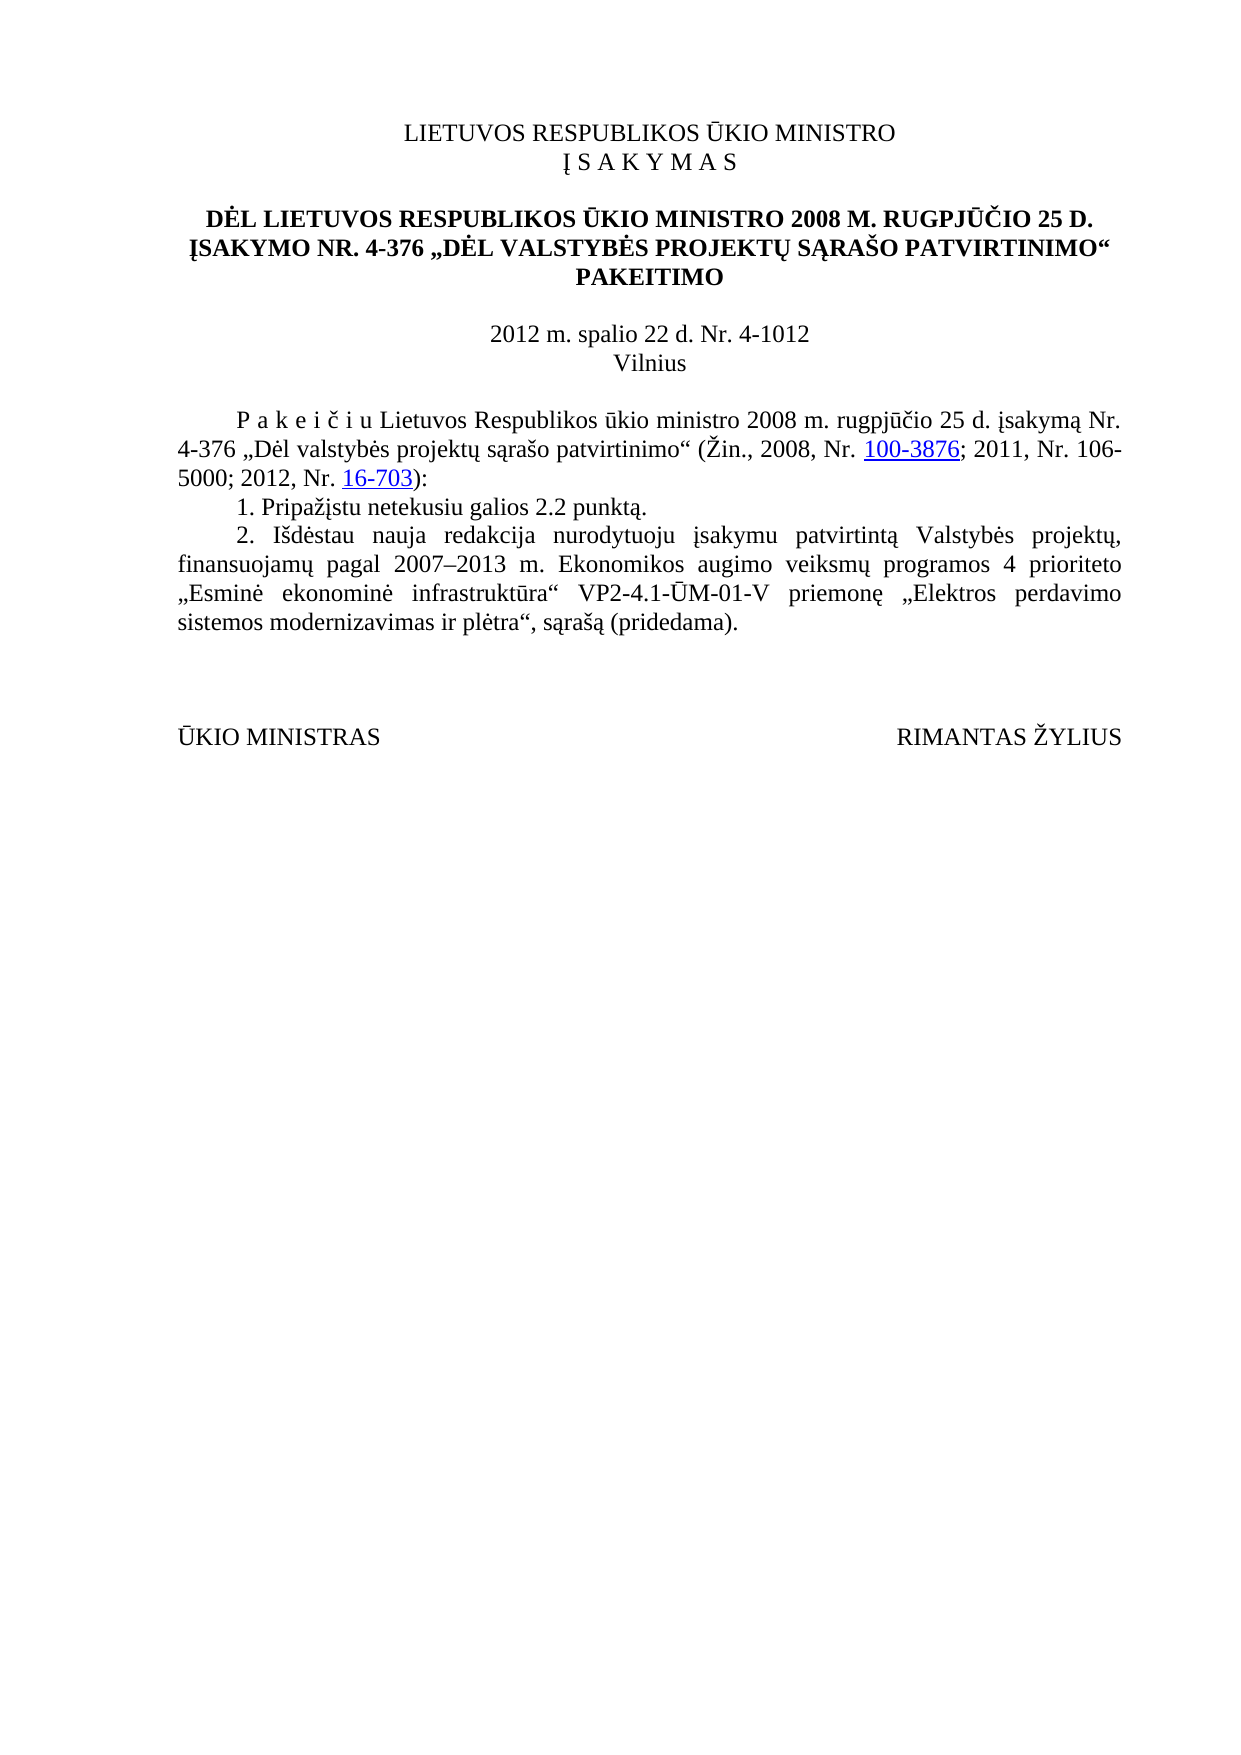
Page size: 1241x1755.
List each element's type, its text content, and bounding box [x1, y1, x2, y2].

text DĖL LIETUVOS RESPUBLIKOS ŪKIO MINISTRO 2008 M. rugpjūčio 25 D. ĮSAKYMO Nr. 4-376 „DĖL VALSTYBĖS PROJEKTŲ SĄRAŠO PATVIRTINIMO“ PAKEITIMO [177, 204, 1122, 291]
text LIETUVOS RESPUBLIKOS ŪKIO MINISTRO [177, 118, 1122, 147]
text 2012 m. spalio 22 d. Nr. 4-1012 [177, 319, 1122, 348]
text Vilnius [177, 348, 1122, 377]
text 2. Išdėstau nauja redakcija nurodytuoju įsakymu patvirtintą Valstybės projektų, finansuojamų pagal 2007–2013 m. Ekonomikos augimo veiksmų programos 4 prioriteto „Esminė ekonominė infrastruktūra“ VP2-4.1-ŪM-01-V priemonę „Elektros perdavimo sistemos modernizavimas ir plėtra“, sąrašą (pridedama). [177, 521, 1122, 636]
text 1. Pripažįstu netekusiu galios 2.2 punktą. [177, 492, 1122, 521]
text Ūkio ministras Rimantas Žylius [177, 722, 1122, 751]
text į s a k y m a s [177, 147, 1122, 176]
text P a k e i č i u Lietuvos Respublikos ūkio ministro 2008 m. rugpjūčio 25 d. įsakymą Nr. 4-376 „Dėl valstybės projektų sąrašo patvirtinimo“ (Žin., 2008, Nr. 100-3876; 2011, Nr. 106-5000; 2012, Nr. 16-703): [177, 406, 1122, 492]
